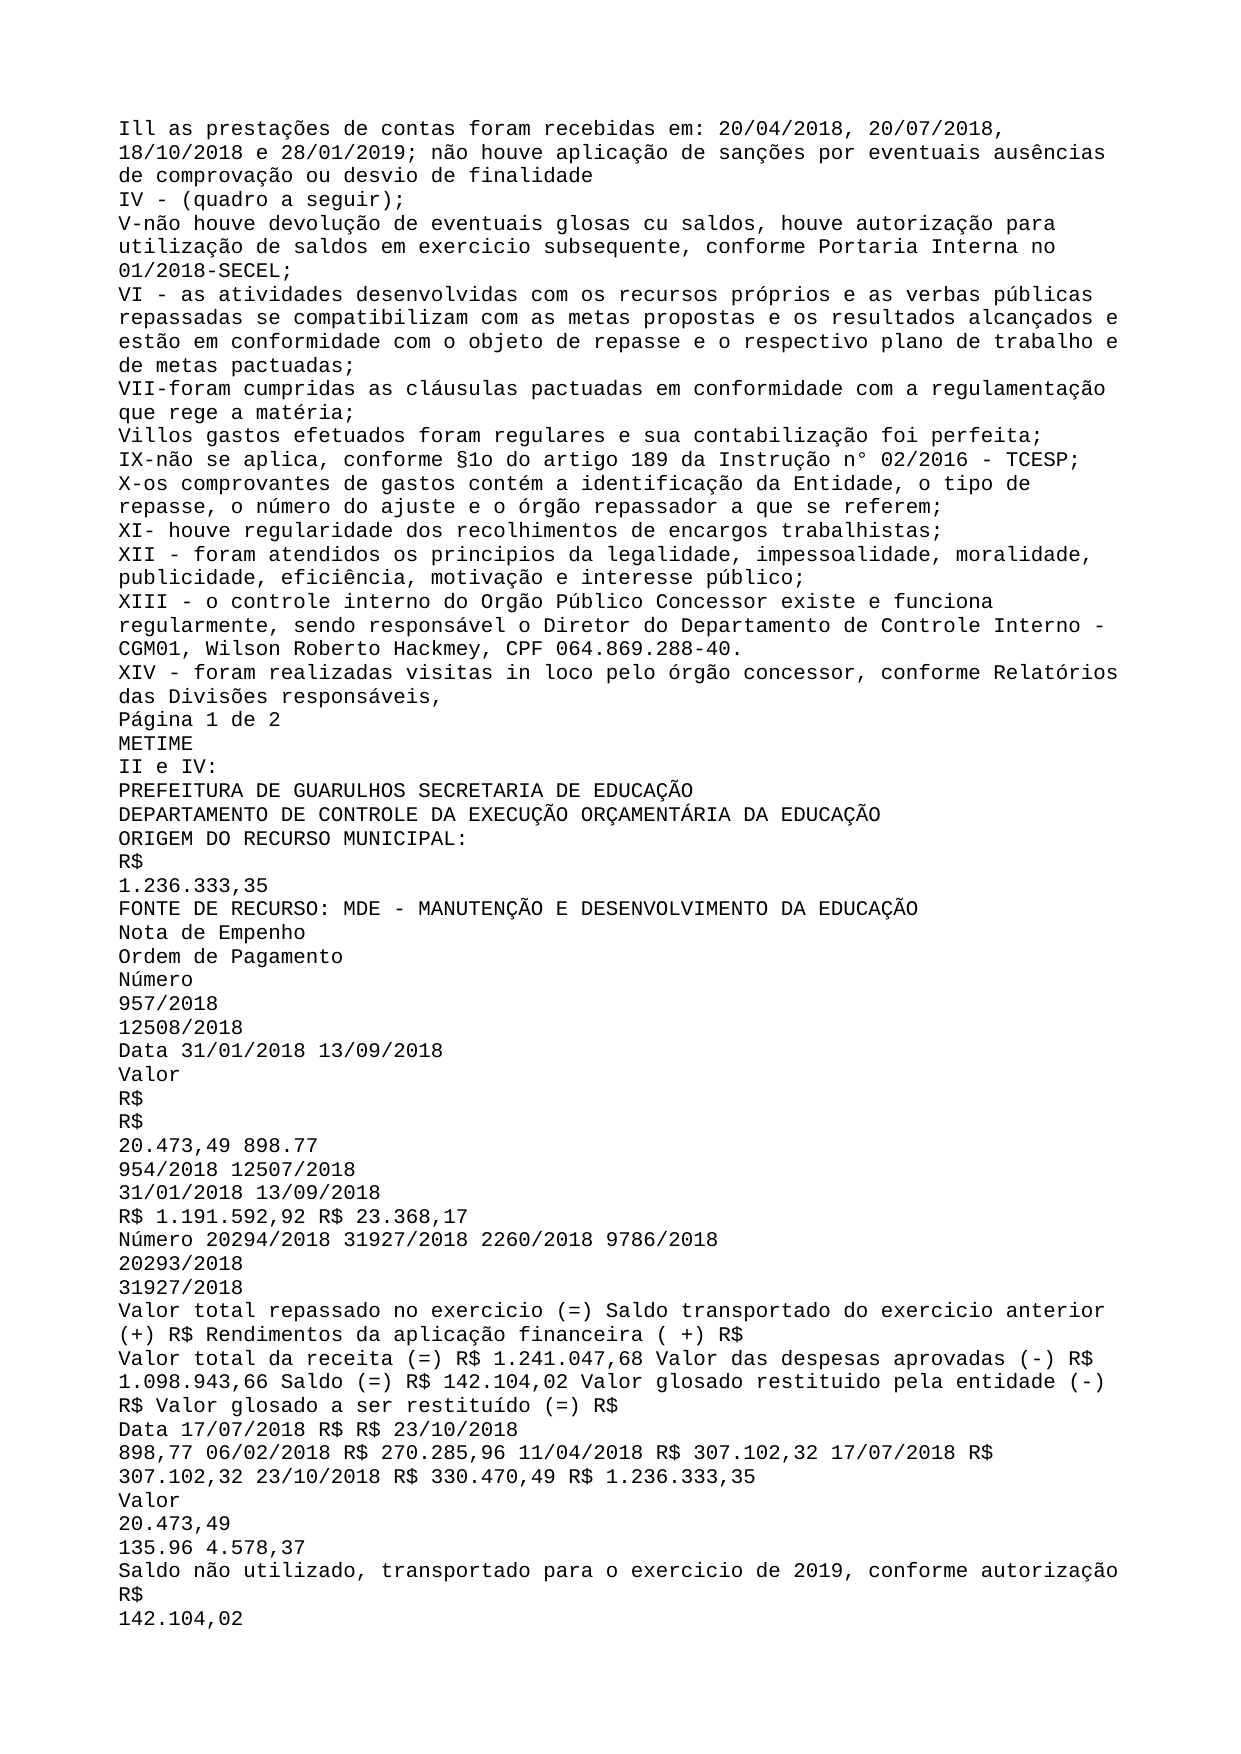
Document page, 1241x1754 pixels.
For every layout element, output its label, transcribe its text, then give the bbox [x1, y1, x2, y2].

text FONTE DE RECURSO: MDE - MANUTENÇÃO E DESENVOLVIMENTO DA EDUCAÇÃO [118, 898, 1122, 922]
text R$ [118, 1088, 1122, 1111]
text METIME [118, 733, 1122, 757]
text 1.236.333,35 [118, 875, 1122, 898]
text R$ 1.191.592,92 R$ 23.368,17 [118, 1206, 1122, 1229]
text XIII - o controle interno do Orgão Público Concessor existe e funciona regularmente, sendo responsável o Diretor do Departamento de Controle Interno - CGM01, Wilson Roberto Hackmey, CPF 064.869.288-40. [118, 591, 1122, 662]
text DEPARTAMENTO DE CONTROLE DA EXECUÇÃO ORÇAMENTÁRIA DA EDUCAÇÃO [118, 804, 1122, 827]
text 20293/2018 [118, 1253, 1122, 1277]
text 31/01/2018 13/09/2018 [118, 1182, 1122, 1206]
text Valor [118, 1064, 1122, 1088]
text Número 20294/2018 31927/2018 2260/2018 9786/2018 [118, 1229, 1122, 1253]
text 898,77 06/02/2018 R$ 270.285,96 11/04/2018 R$ 307.102,32 17/07/2018 R$ 307.102,32 23/10/2018 R$ 330.470,49 R$ 1.236.333,35 [118, 1442, 1122, 1489]
text Data 17/07/2018 R$ R$ 23/10/2018 [118, 1419, 1122, 1442]
text II e IV: [118, 757, 1122, 780]
text 135.96 4.578,37 [118, 1537, 1122, 1561]
text Saldo não utilizado, transportado para o exercicio de 2019, conforme autorização [118, 1561, 1122, 1584]
text Valor [118, 1489, 1122, 1513]
text 957/2018 [118, 993, 1122, 1017]
text 142.104,02 [118, 1608, 1122, 1631]
text Valor total da receita (=) R$ 1.241.047,68 Valor das despesas aprovadas (-) R$ 1.098.943,66 Saldo (=) R$ 142.104,02 Valor glosado restituido pela entidade (-) R$ Valor glosado a ser restituído (=) R$ [118, 1348, 1122, 1419]
text 954/2018 12507/2018 [118, 1158, 1122, 1182]
text IX-não se aplica, conforme §1o do artigo 189 da Instrução n° 02/2016 - TCESP; [118, 449, 1122, 473]
text XIV - foram realizadas visitas in loco pelo órgão concessor, conforme Relatórios das Divisões responsáveis, [118, 662, 1122, 709]
text ORIGEM DO RECURSO MUNICIPAL: [118, 827, 1122, 851]
text V-não houve devolução de eventuais glosas cu saldos, houve autorização para utilização de saldos em exercicio subsequente, conforme Portaria Interna no 01/2018-SECEL; [118, 213, 1122, 284]
text 20.473,49 898.77 [118, 1135, 1122, 1158]
text Data 31/01/2018 13/09/2018 [118, 1040, 1122, 1064]
text R$ [118, 1111, 1122, 1135]
text Valor total repassado no exercicio (=) Saldo transportado do exercicio anterior (+) R$ Rendimentos da aplicação financeira ( +) R$ [118, 1300, 1122, 1348]
text VI - as atividades desenvolvidas com os recursos próprios e as verbas públicas repassadas se compatibilizam com as metas propostas e os resultados alcançados e estão em conformidade com o objeto de repasse e o respectivo plano de trabalho e de metas pactuadas; [118, 284, 1122, 378]
text Ordem de Pagamento [118, 946, 1122, 969]
text 31927/2018 [118, 1277, 1122, 1300]
text Página 1 de 2 [118, 709, 1122, 733]
text XI- houve regularidade dos recolhimentos de encargos trabalhistas; [118, 520, 1122, 544]
text Número [118, 969, 1122, 993]
text Nota de Empenho [118, 922, 1122, 946]
text Ill as prestações de contas foram recebidas em: 20/04/2018, 20/07/2018, 18/10/2018 e 28/01/2019; não houve aplicação de sanções por eventuais ausências de comprovação ou desvio de finalidade [118, 118, 1122, 189]
text Villos gastos efetuados foram regulares e sua contabilização foi perfeita; [118, 426, 1122, 449]
text 12508/2018 [118, 1017, 1122, 1040]
text R$ [118, 851, 1122, 875]
text VII-foram cumpridas as cláusulas pactuadas em conformidade com a regulamentação que rege a matéria; [118, 378, 1122, 426]
text IV - (quadro a seguir); [118, 189, 1122, 213]
text X-os comprovantes de gastos contém a identificação da Entidade, o tipo de repasse, o número do ajuste e o órgão repassador a que se referem; [118, 473, 1122, 520]
text 20.473,49 [118, 1513, 1122, 1537]
text PREFEITURA DE GUARULHOS SECRETARIA DE EDUCAÇÃO [118, 780, 1122, 804]
text XII - foram atendidos os principios da legalidade, impessoalidade, moralidade, publicidade, eficiência, motivação e interesse público; [118, 544, 1122, 591]
text R$ [118, 1584, 1122, 1608]
